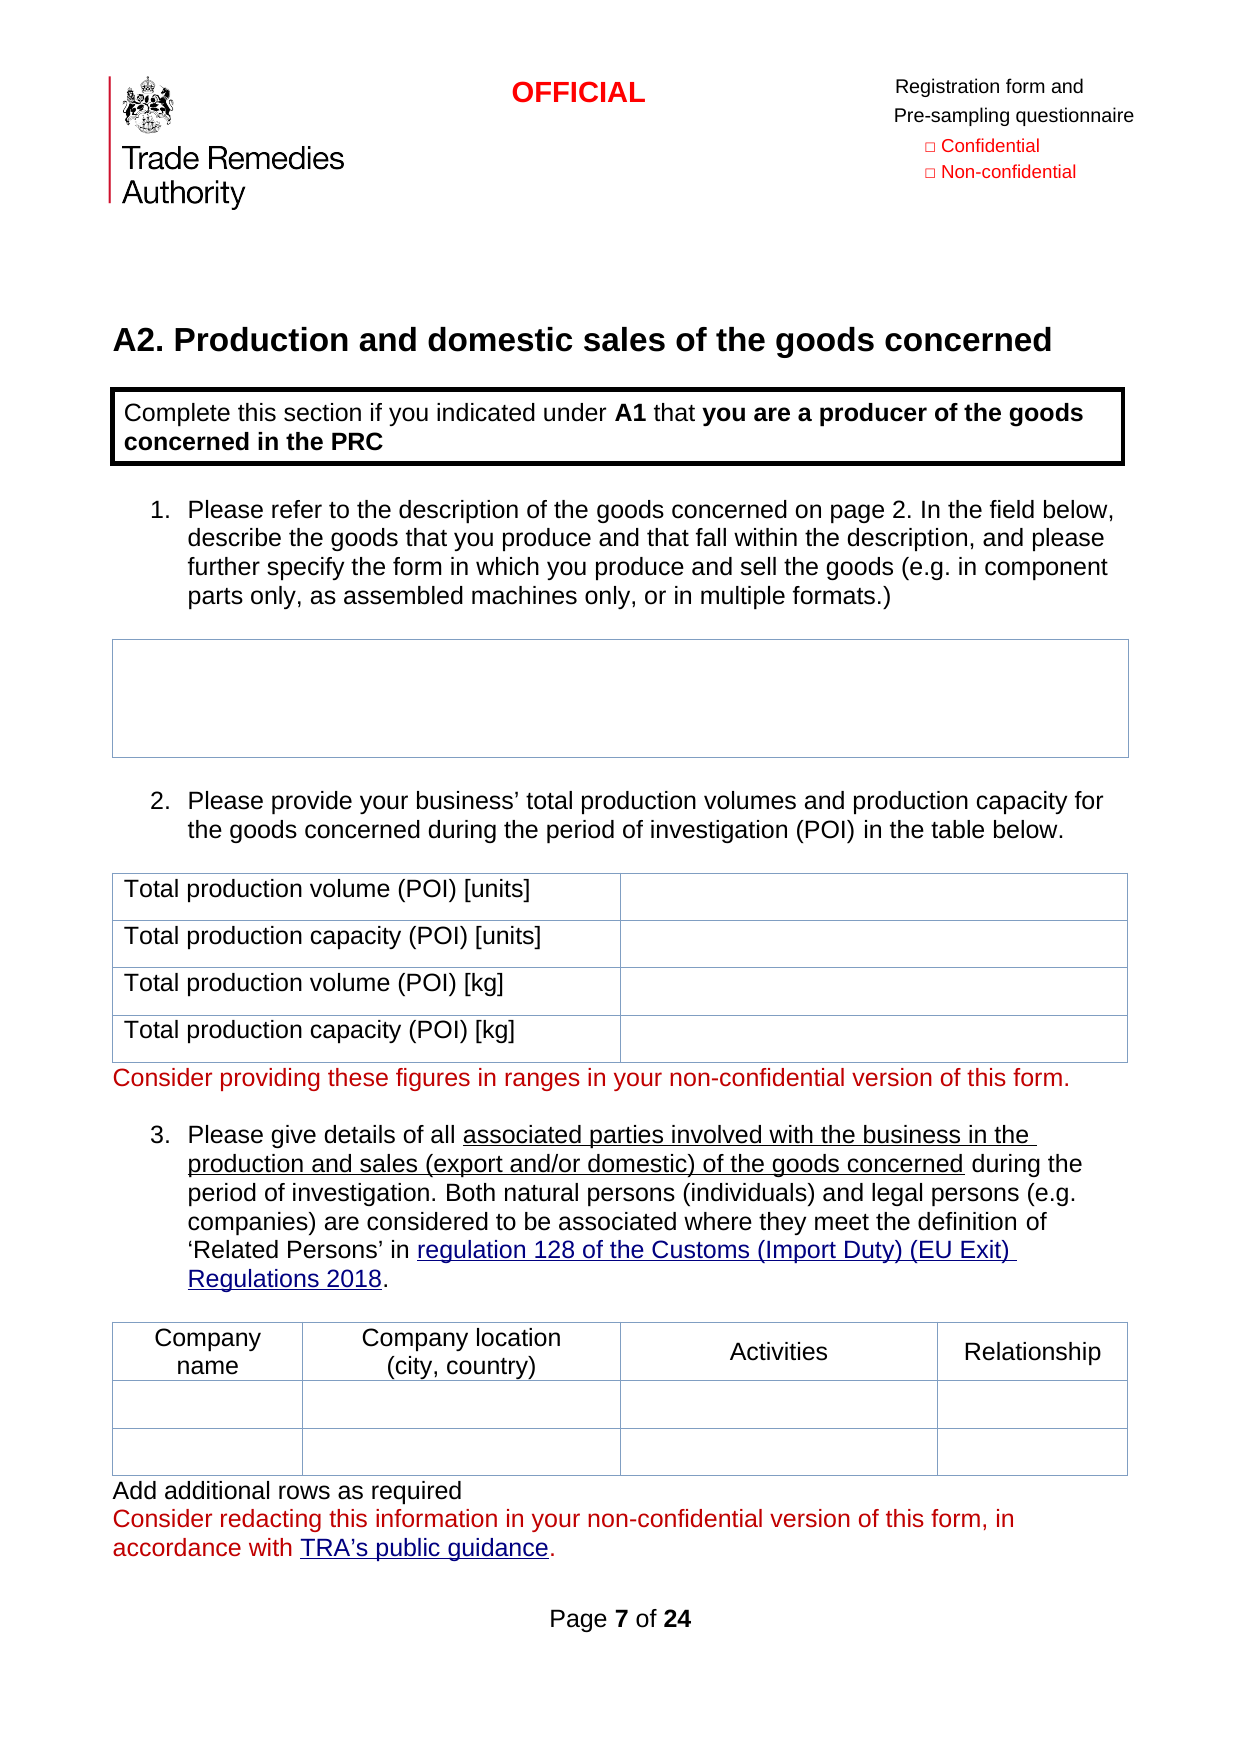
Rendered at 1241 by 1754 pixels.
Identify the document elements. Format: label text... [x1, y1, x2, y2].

table_cell Total production volume (POI) [kg] [113, 968, 620, 1014]
table_cell [303, 1429, 620, 1475]
table_header Activities [621, 1323, 937, 1380]
text Add additional rows as required [112, 1476, 1128, 1504]
table_header [113, 640, 1128, 757]
table_cell [621, 921, 1127, 967]
list Please give details of all associated parties involved with the business in the production and sales (export and/or domestic) of the goods concerned during the period of investigation. Both natural persons (individuals) and legal persons (e.g. companies) are considered to be associated where they meet the definition of ‘Related Persons’ in regulation 128 of the Customs (Import Duty) (EU Exit) Regulations 2018. [150, 1120, 1128, 1293]
table_header [621, 874, 1127, 920]
table_cell [621, 1429, 937, 1475]
text Consider redacting this information in your non-confidential version of this form, in accordance with TRA’s public guidance. [112, 1504, 1128, 1562]
table_cell [621, 968, 1127, 1014]
table_cell [621, 1016, 1127, 1062]
table_header Relationship [938, 1323, 1127, 1380]
text Consider providing these figures in ranges in your non-confidential version of this form. [112, 1063, 1128, 1092]
table_header Company location (city, country) [303, 1323, 620, 1380]
table_cell [938, 1381, 1127, 1427]
table_cell [113, 1429, 302, 1475]
list Please provide your business’ total production volumes and production capacity for the goods concerned during the period of investigation (POI) in the table below. [150, 786, 1128, 844]
table_header Total production volume (POI) [units] [113, 874, 620, 920]
table_cell [938, 1429, 1127, 1475]
table_cell [113, 1381, 302, 1427]
subtitle A2. Production and domestic sales of the goods concerned [112, 320, 1128, 358]
table_header Complete this section if you indicated under A1 that you are a producer of the goods concerned in the PRC [115, 392, 1121, 461]
table_cell Total production capacity (POI) [units] [113, 921, 620, 967]
table_cell Total production capacity (POI) [kg] [113, 1016, 620, 1062]
table_cell [621, 1381, 937, 1427]
table_header Company name [113, 1323, 302, 1380]
table_cell [303, 1381, 620, 1427]
list Please refer to the description of the goods concerned on page 2. In the field below, describe the goods that you produce and that fall within the description, and please further specify the form in which you produce and sell the goods (e.g. in component parts only, as assembled machines only, or in multiple formats.) [150, 495, 1128, 610]
